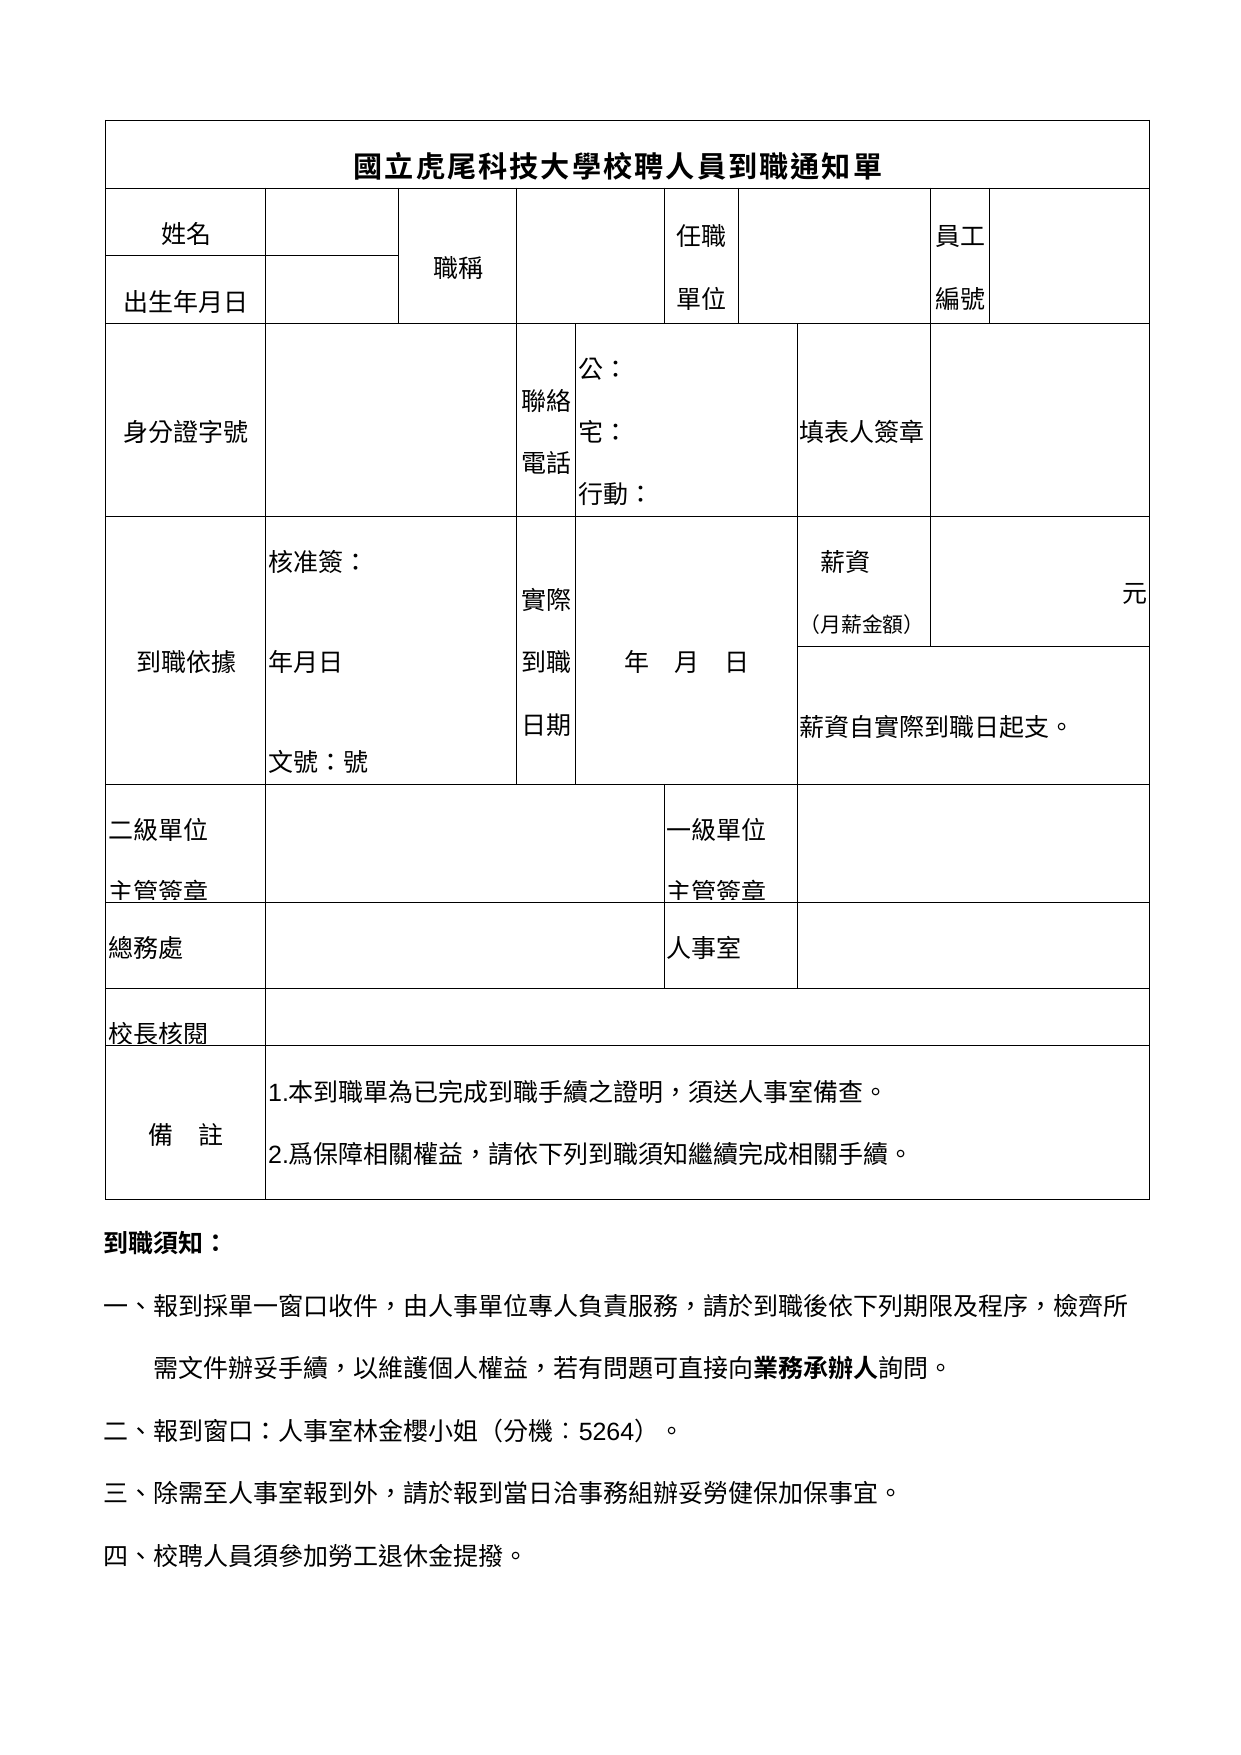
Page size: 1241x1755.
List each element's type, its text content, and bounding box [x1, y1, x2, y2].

table_cell [266, 989, 1149, 1045]
table_cell 核准簽： 年月日 文號：號 [266, 517, 516, 784]
table_header 國立虎尾科技大學校聘人員到職通知單 [106, 121, 1149, 187]
table_cell 職稱 [399, 189, 516, 323]
table_cell 1.本到職單為已完成到職手續之證明，須送人事室備查。 2.爲保障相關權益，請依下列到職須知繼續完成相關手續。 3.爲保障相關權益，如具身心障礙身分者，請檢附身心障礙手冊影本；如具原住民族身分者，請檢附戶口名簿影本，擲送人事室辦理。 [266, 1046, 1149, 1199]
table_cell 元 [931, 517, 1149, 646]
table_cell 填表人簽章 [798, 324, 930, 516]
table_cell [266, 324, 516, 516]
table_cell [266, 785, 664, 902]
text 一、報到採單一窗口收件，由人事單位專人負責服務，請於到職後依下列期限及程序，檢齊所需文件辦妥手續，以維護個人權益，若有問題可直接向業務承辦人詢問。 [103, 1263, 1152, 1388]
table_cell 聯絡 電話 [517, 324, 575, 516]
table_cell 到職依據 [106, 517, 265, 784]
table_cell [266, 256, 398, 323]
table_cell 出生年月日 [106, 256, 265, 323]
table_cell 薪資自實際到職日起支。 [798, 647, 1149, 784]
table_cell [798, 785, 1149, 902]
text 二、報到窗口：人事室林金櫻小姐（分機︰5264）。 [103, 1388, 1152, 1450]
table_cell [739, 189, 930, 323]
table_cell 校長核閱 [106, 989, 265, 1045]
table_cell 身分證字號 [106, 324, 265, 516]
table_cell 人事室 簽註 [665, 903, 797, 988]
text 四、校聘人員須參加勞工退休金提撥。 [103, 1513, 1152, 1575]
table_cell 備 註 [106, 1046, 265, 1199]
table_cell 總務處 事務組 [106, 903, 265, 988]
table_cell 一級單位 主管簽章 (院長) [665, 785, 797, 902]
table_cell 二級單位 主管簽章 (系主任) [106, 785, 265, 902]
table_cell [266, 903, 664, 988]
table_cell 任職單位 [665, 189, 738, 323]
table_cell 公： 宅： 行動： [576, 324, 797, 516]
text 三、除需至人事室報到外，請於報到當日洽事務組辦妥勞健保加保事宜。 [103, 1450, 1152, 1513]
table_cell 實際到職日期 [517, 517, 575, 784]
table_cell [931, 324, 1149, 516]
table_cell [990, 189, 1149, 323]
table_cell 薪資 （月薪金額） [798, 517, 930, 646]
table_cell 姓名 [106, 189, 265, 255]
table_cell [266, 189, 398, 255]
table_cell [798, 903, 1149, 988]
table_cell 年 月 日 [576, 517, 797, 784]
table_cell [517, 189, 664, 323]
table_cell 員工編號 [931, 189, 989, 323]
text 到職須知： [103, 1200, 1152, 1263]
